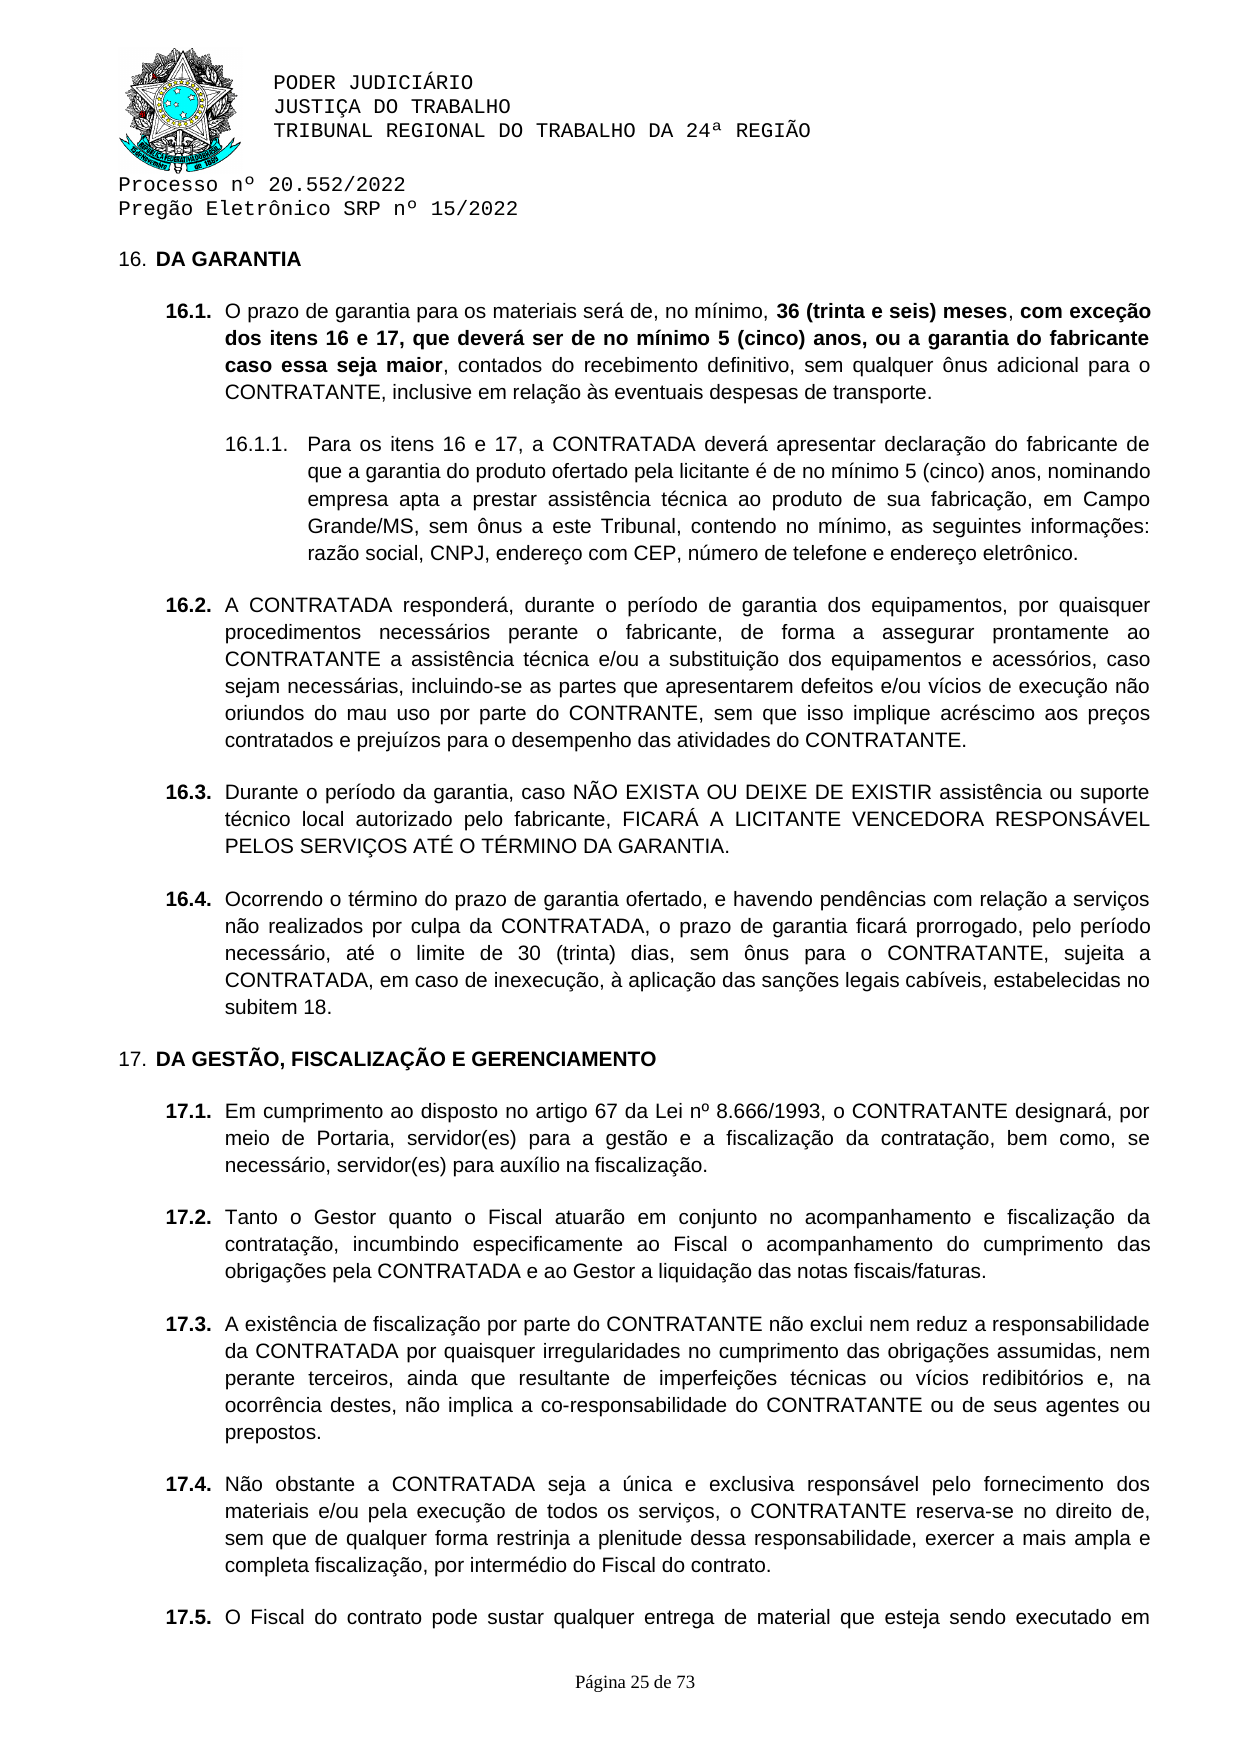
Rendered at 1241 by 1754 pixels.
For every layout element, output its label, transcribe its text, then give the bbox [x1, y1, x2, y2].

list O Fiscal do contrato pode sustar qualquer entrega de material que esteja sendo executado em [165, 1603, 1152, 1630]
list A CONTRATADA responderá, durante o período de garantia dos equipamentos, por quaisquer procedimentos necessários perante o fabricante, de forma a assegurar prontamente ao CONTRATANTE a assistência técnica e/ou a substituição dos equipamentos e acessórios, caso sejam necessárias, incluindo-se as partes que apresentarem defeitos e/ou vícios de execução não oriundos do mau uso por parte do CONTRANTE, sem que isso implique acréscimo aos preços contratados e prejuízos para o desempenho das atividades do CONTRATANTE. [165, 591, 1152, 753]
picture [118, 47, 243, 174]
list Em cumprimento ao disposto no artigo 67 da Lei nº 8.666/1993, o CONTRATANTE designará, por meio de Portaria, servidor(es) para a gestão e a fiscalização da contratação, bem como, se necessário, servidor(es) para auxílio na fiscalização. [165, 1097, 1152, 1178]
list O prazo de garantia para os materiais será de, no mínimo, 36 (trinta e seis) meses, com exceção dos itens 16 e 17, que deverá ser de no mínimo 5 (cinco) anos, ou a garantia do fabricante caso essa seja maior, contados do recebimento definitivo, sem qualquer ônus adicional para o CONTRATANTE, inclusive em relação às eventuais despesas de transporte. [165, 297, 1152, 405]
list DA GESTÃO, FISCALIZAÇÃO E GERENCIAMENTO [118, 1045, 1152, 1072]
list Não obstante a CONTRATADA seja a única e exclusiva responsável pelo fornecimento dos materiais e/ou pela execução de todos os serviços, o CONTRATANTE reserva-se no direito de, sem que de qualquer forma restrinja a plenitude dessa responsabilidade, exercer a mais ampla e completa fiscalização, por intermédio do Fiscal do contrato. [165, 1470, 1152, 1578]
list Para os itens 16 e 17, a CONTRATADA deverá apresentar declaração do fabricante de que a garantia do produto ofertado pela licitante é de no mínimo 5 (cinco) anos, nominando empresa apta a prestar assistência técnica ao produto de sua fabricação, em Campo Grande/MS, sem ônus a este Tribunal, contendo no mínimo, as seguintes informações: razão social, CNPJ, endereço com CEP, número de telefone e endereço eletrônico. [224, 430, 1152, 566]
list Ocorrendo o término do prazo de garantia ofertado, e havendo pendências com relação a serviços não realizados por culpa da CONTRATADA, o prazo de garantia ficará prorrogado, pelo período necessário, até o limite de 30 (trinta) dias, sem ônus para o CONTRATANTE, sujeita a CONTRATADA, em caso de inexecução, à aplicação das sanções legais cabíveis, estabelecidas no subitem 18. [165, 884, 1152, 1020]
list Durante o período da garantia, caso NÃO EXISTA OU DEIXE DE EXISTIR assistência ou suporte técnico local autorizado pelo fabricante, FICARÁ A LICITANTE VENCEDORA RESPONSÁVEL PELOS SERVIÇOS ATÉ O TÉRMINO DA GARANTIA. [165, 778, 1152, 859]
list A existência de fiscalização por parte do CONTRATANTE não exclui nem reduz a responsabilidade da CONTRATADA por quaisquer irregularidades no cumprimento das obrigações assumidas, nem perante terceiros, ainda que resultante de imperfeições técnicas ou vícios redibitórios e, na ocorrência destes, não implica a co-responsabilidade do CONTRATANTE ou de seus agentes ou prepostos. [165, 1309, 1152, 1445]
list DA GARANTIA [118, 245, 1152, 272]
list Tanto o Gestor quanto o Fiscal atuarão em conjunto no acompanhamento e fiscalização da contratação, incumbindo especificamente ao Fiscal o acompanhamento do cumprimento das obrigações pela CONTRATADA e ao Gestor a liquidação das notas fiscais/faturas. [165, 1203, 1152, 1284]
